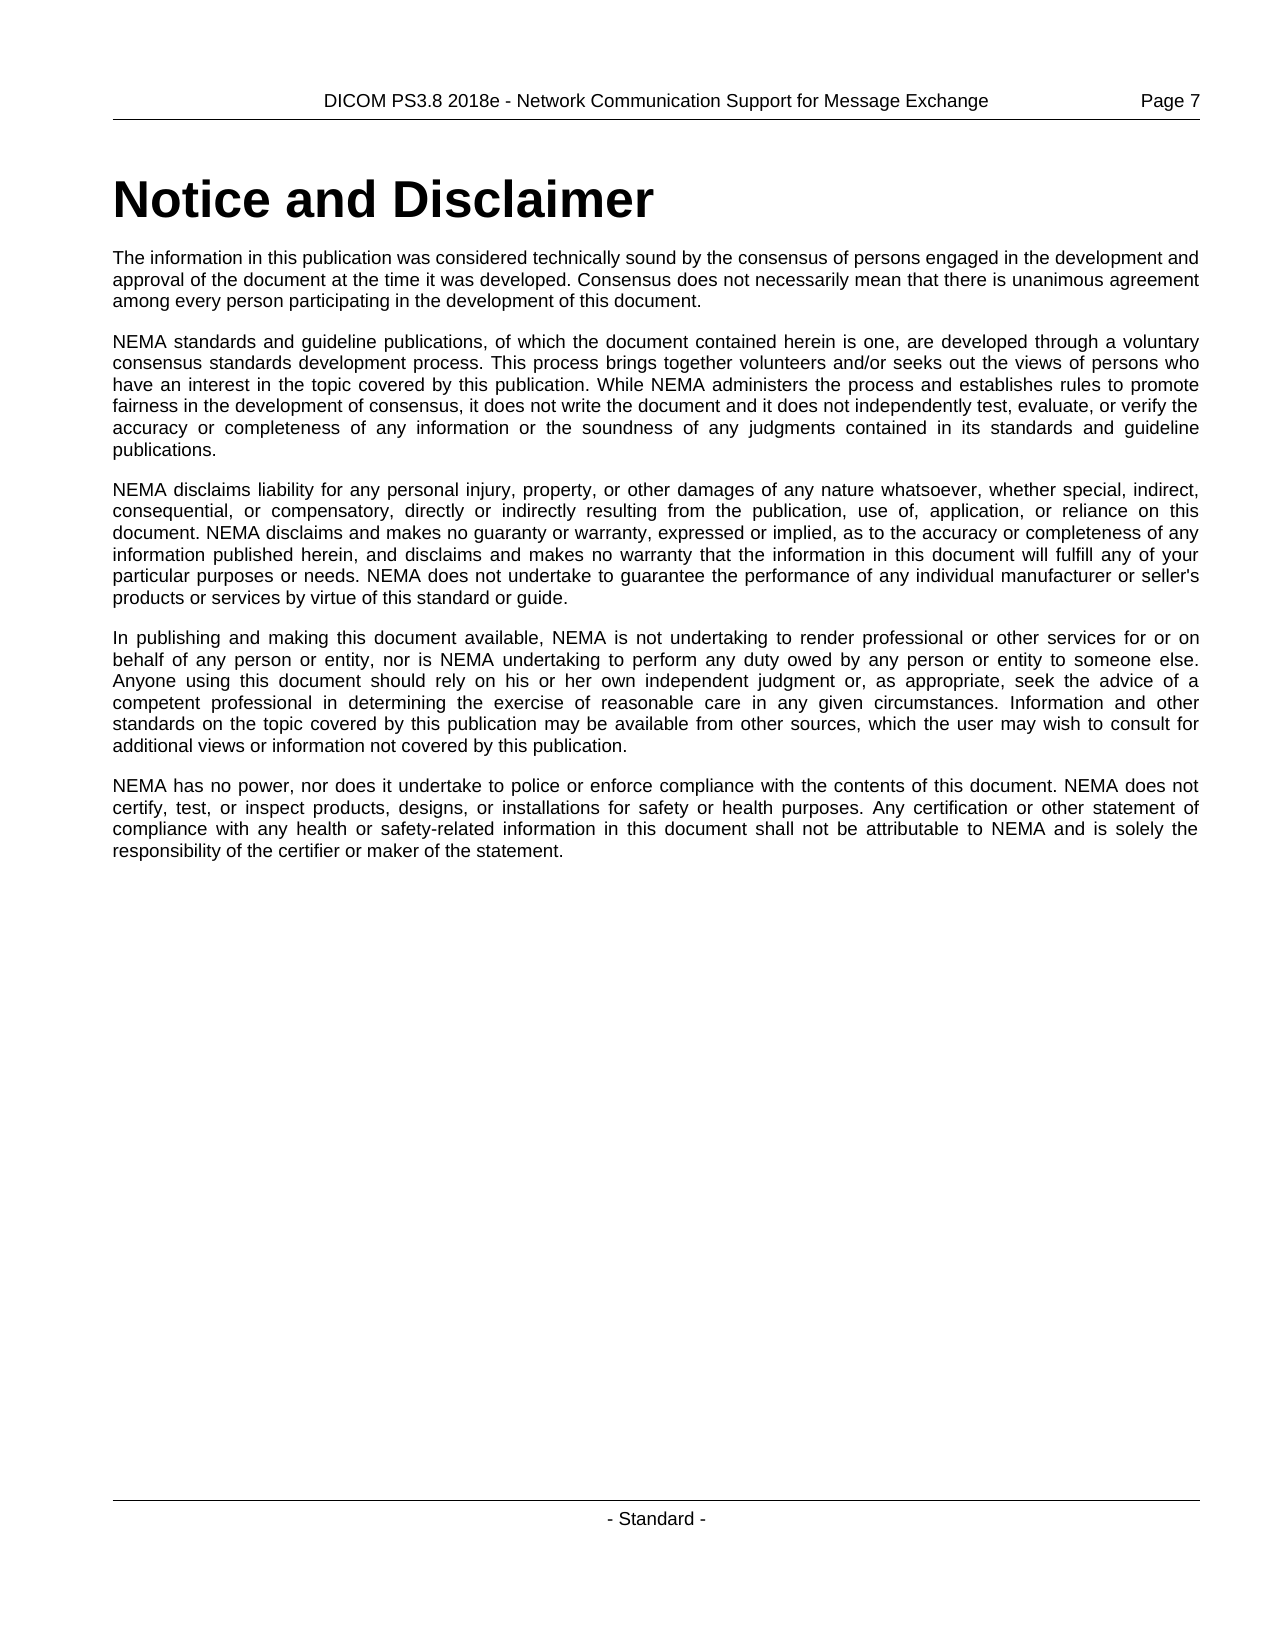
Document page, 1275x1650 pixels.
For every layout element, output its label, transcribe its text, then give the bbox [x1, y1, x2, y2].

text NEMA has no power, nor does it undertake to police or enforce compliance with the contents of this document. NEMA does not certify, test, or inspect products, designs, or installations for safety or health purposes. Any certification or other statement of compliance with any health or safety-related information in this document shall not be attributable to NEMA and is solely the responsibility of the certifier or maker of the statement. [112, 775, 1200, 861]
text Notice and Disclaimer [112, 169, 1200, 228]
text NEMA standards and guideline publications, of which the document contained herein is one, are developed through a voluntary consensus standards development process. This process brings together volunteers and/or seeks out the views of persons who have an interest in the topic covered by this publication. While NEMA administers the process and establishes rules to promote fairness in the development of consensus, it does not write the document and it does not independently test, evaluate, or verify the accuracy or completeness of any information or the soundness of any judgments contained in its standards and guideline publications. [112, 331, 1200, 460]
text The information in this publication was considered technically sound by the consensus of persons engaged in the development and approval of the document at the time it was developed. Consensus does not necessarily mean that there is unanimous agreement among every person participating in the development of this document. [112, 247, 1200, 312]
text In publishing and making this document available, NEMA is not undertaking to render professional or other services for or on behalf of any person or entity, nor is NEMA undertaking to perform any duty owed by any person or entity to someone else. Anyone using this document should rely on his or her own independent judgment or, as appropriate, seek the advice of a competent professional in determining the exercise of reasonable care in any given circumstances. Information and other standards on the topic covered by this publication may be available from other sources, which the user may wish to consult for additional views or information not covered by this publication. [112, 627, 1200, 756]
text NEMA disclaims liability for any personal injury, property, or other damages of any nature whatsoever, whether special, indirect, consequential, or compensatory, directly or indirectly resulting from the publication, use of, application, or reliance on this document. NEMA disclaims and makes no guaranty or warranty, expressed or implied, as to the accuracy or completeness of any information published herein, and disclaims and makes no warranty that the information in this document will fulfill any of your particular purposes or needs. NEMA does not undertake to guarantee the performance of any individual manufacturer or seller's products or services by virtue of this standard or guide. [112, 479, 1200, 608]
